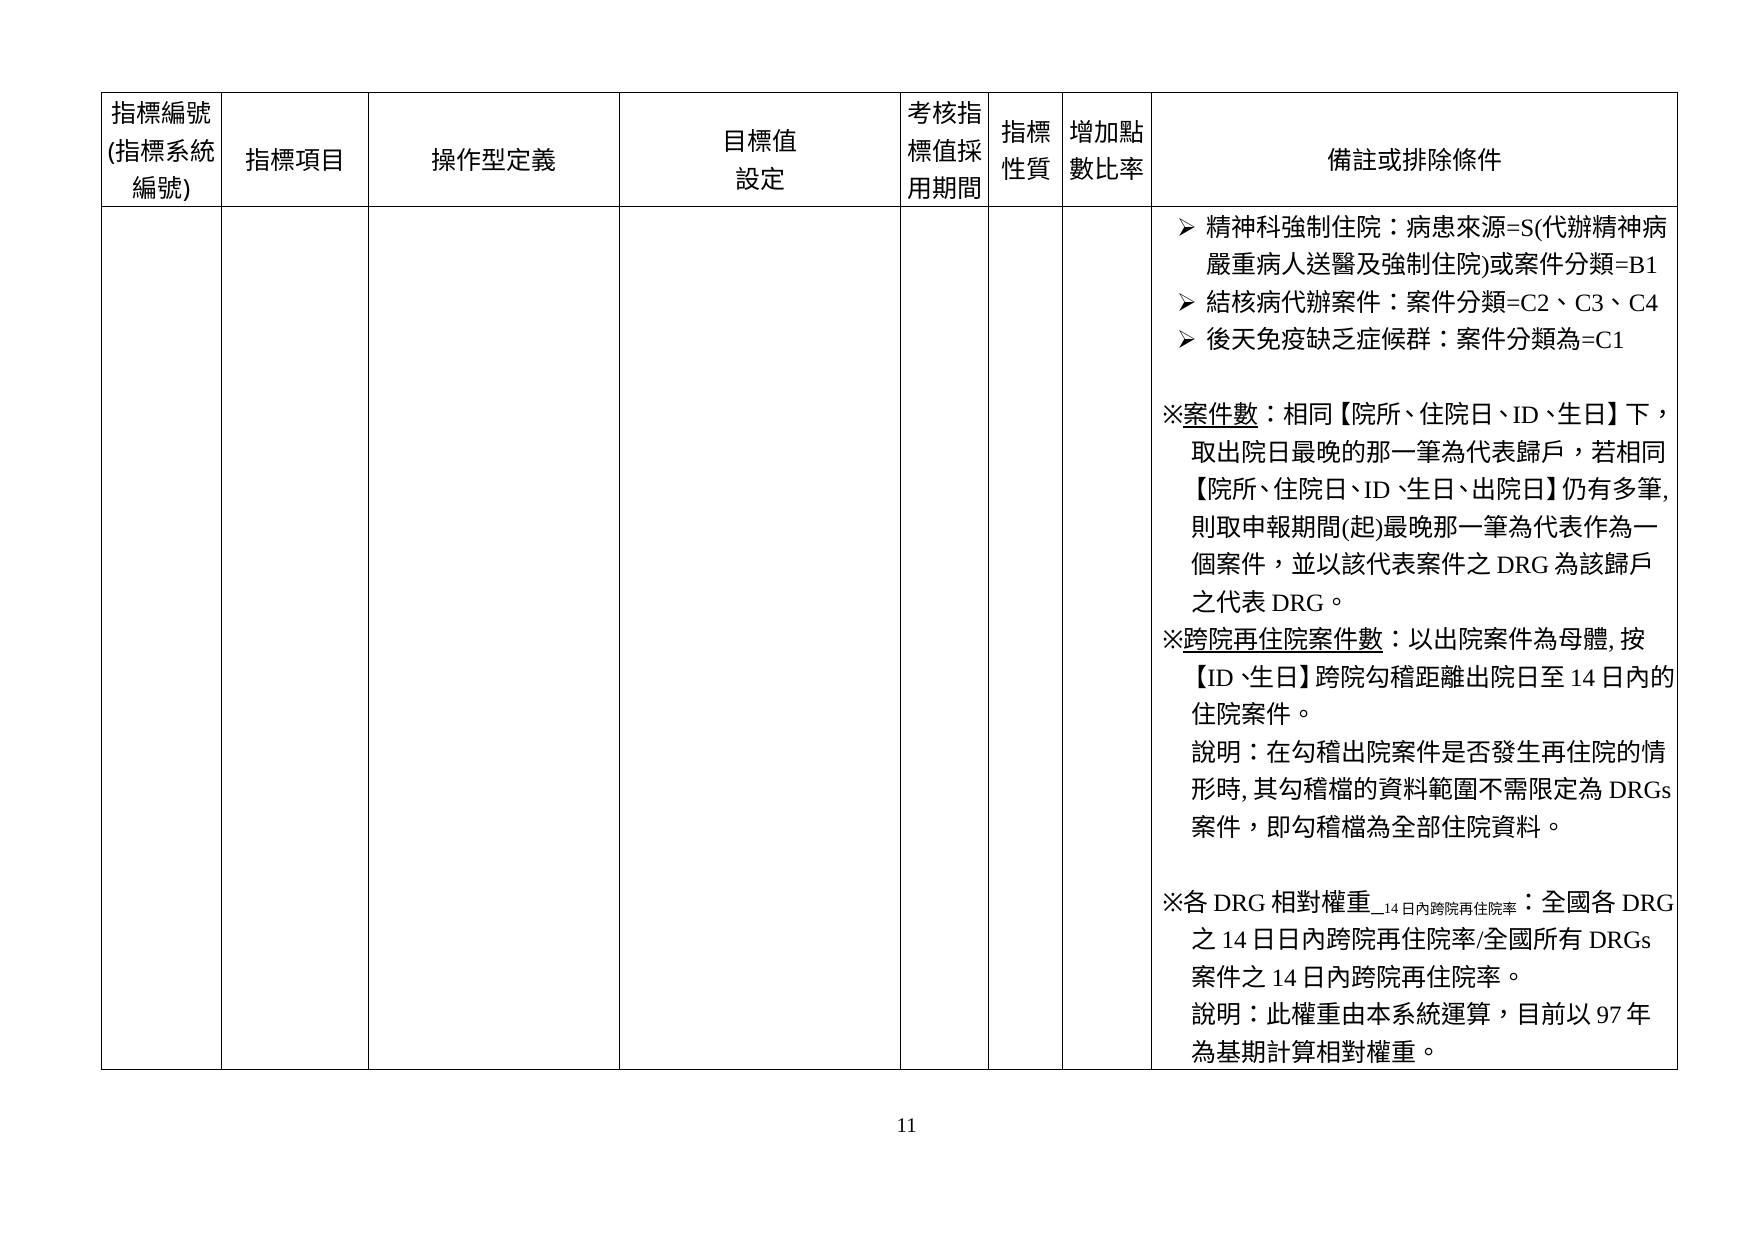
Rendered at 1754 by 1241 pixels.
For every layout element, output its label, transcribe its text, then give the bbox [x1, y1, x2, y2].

table_cell [102, 207, 221, 1069]
table_cell [620, 207, 900, 1069]
table_cell [1063, 207, 1151, 1069]
table_header 指標項目 [222, 93, 368, 206]
table_header 增加點數比率 [1063, 93, 1151, 206]
table_cell [369, 207, 619, 1069]
table_cell 分子分母之母體資料範圍皆需限定為DRGs案件。 分母定義： CMI_14日內跨院再住院率= Σ (各DRG案件數＊各DRG相對權重14日)/DRGs總案件數 分子定義： 住院DRGs案件之出院後14日內跨院再住院率=住院DRGs案件出院後14日內跨院再住院案件數/DRGs出院案件數 ※DRGs案件：需為總局醫管處公告的DRG碼範圍內，相對權重>0的DRG碼，且排除下列住院案件：(說明：在排除下列住院案件時，除DZ案件直接排除該筆清單外，該住院歸戶案件下任一筆清單符合排除條件時，則該住院歸戶案件排除) 主診斷為癌症（前3碼為140-176、179-208、全碼為V58.0、V58.1、V67.1、V67.2）、主診斷為性態未明腫瘤(前3碼為235、236、237、238)案件。 主或次診斷為臟器移植併發症及後續住院(前4碼為996.8、前3碼為V42)案件。 MDC19、MDC20之精神科案件。 主或次診斷為愛滋病(042)、先天性凝血因子異常(286.0-286.3、286.7)及行政院衛生署公告之罕見疾病案件。 判斷罕見疾病案件的方式：住院清單檔中，ICD錯誤碼(ICD9CM_ERR_CODE_1)欄位第1碼到第5碼中有出現5的案件即為行政院衛生署公告之罕見疾病案件。 試辦計畫案件。 乳癌醫療給付改善方案試辦計畫：病患來源代碼=N、C、R 慢性肝炎醫療給付改善方案試辦計畫：給付類別=M 安寧試辦計畫：給付類別=A 呼吸器試辦計畫：給付類別=9 週產期試辦計畫：給付類別=D 住院日超過30日之個案。 急性病床天數+慢性病床天數>30天 (歸戶後，該歸戶所有案件【急床+慢床】加總>30天，則該歸戶下所有案件皆排除) 使用Extracorporeal Membrane Oxygenation(ECMO)(任一主次處置碼39.65)之案件。 住院安寧照護案件(案件分類=6)。 其他非屬「醫院醫療給付費用總額」範圍之案件。 職業傷病案件：案件分類=A1、A2、A3、A4 代辦膳食費： 職業傷病住院膳食費：案件分類=AZ，歸戶後，AZ個案的醫療費用應為職業傷病案件，多筆住院案件均刪除。(即歸戶後，若該歸戶下有任一案件為AZ案件，則該歸戶的所有案件都排除) 低收入戶住院膳食費：案件分類=DZ，歸戶後，DZ個案的醫療費用仍屬DRG範圍需保留。(即DZ案件直接排除) 精神科強制住院：病患來源=S(代辦精神病嚴重病人送醫及強制住院)或案件分類=B1 結核病代辦案件：案件分類=C2、C3、C4 後天免疫缺乏症候群：案件分類為=C1 ※案件數：相同【院所、住院日、ID、生日】下，取出院日最晚的那一筆為代表歸戶，若相同【院所、住院日、ID、生日、出院日】仍有多筆, 則取申報期間(起)最晚那一筆為代表作為一個案件，並以該代表案件之DRG為該歸戶之代表DRG。 ※跨院再住院案件數：以出院案件為母體, 按【ID、生日】跨院勾稽距離出院日至14日內的住院案件。 說明：在勾稽出院案件是否發生再住院的情形時, 其勾稽檔的資料範圍不需限定為DRGs案件，即勾稽檔為全部住院資料。 ※各DRG相對權重_14日內跨院再住院率：全國各DRG 之14日日內跨院再住院率/全國所有DRGs案件之14日內跨院再住院率。 說明：此權重由本系統運算，目前以97年為基期計算相對權重。 [1152, 207, 1677, 1069]
table_cell [901, 207, 988, 1069]
table_header 備註或排除條件 [1152, 93, 1677, 206]
table_header 指標 性質 [989, 93, 1062, 206]
table_cell [222, 207, 368, 1069]
table_header 考核指標值採用期間 [901, 93, 988, 206]
table_cell [989, 207, 1062, 1069]
table_header 目標值 設定 [620, 93, 900, 206]
table_header 指標編號 (指標系統編號) [102, 93, 221, 206]
table_header 操作型定義 [369, 93, 619, 206]
